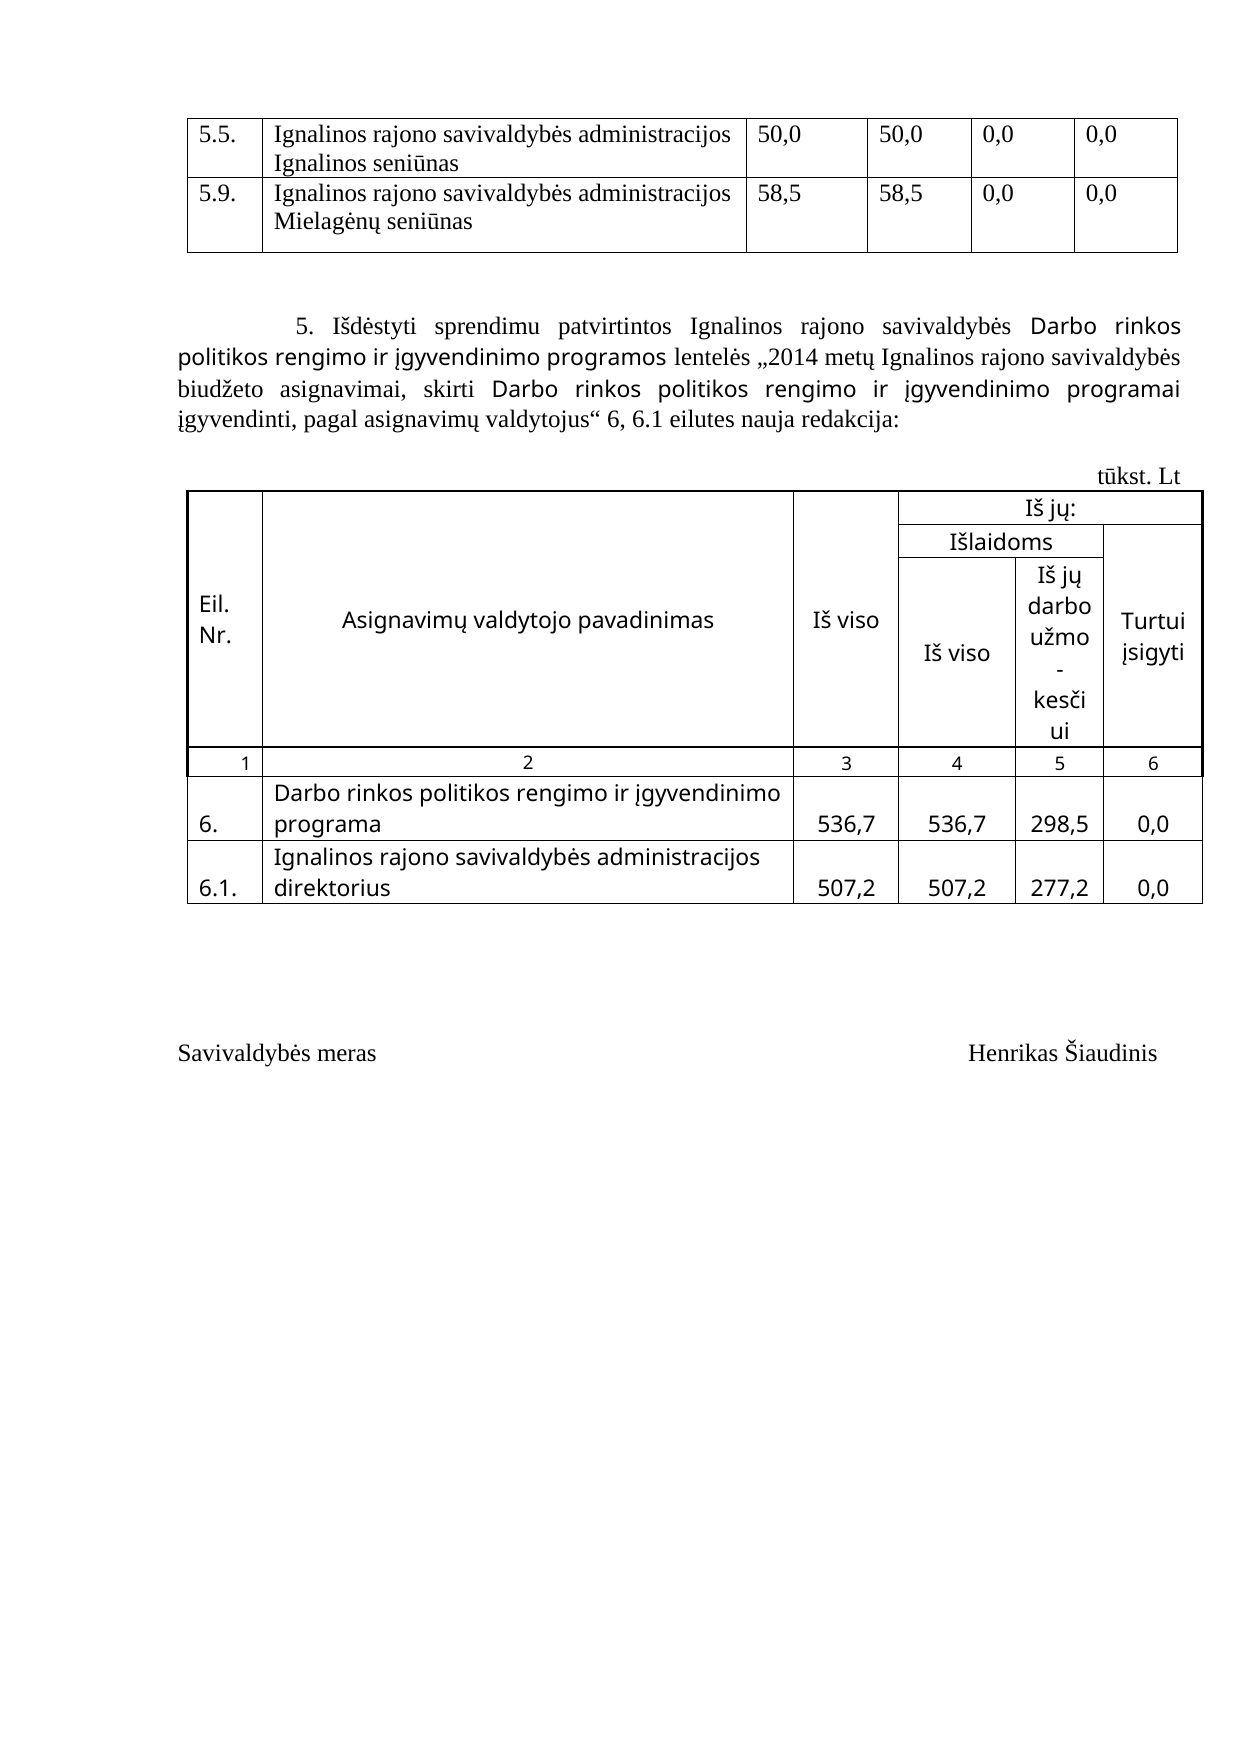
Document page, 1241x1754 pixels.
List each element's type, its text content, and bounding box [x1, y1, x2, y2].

table_cell 3 [794, 748, 898, 776]
table_cell 50,0 [747, 119, 867, 177]
table_header Iš viso [794, 492, 898, 746]
table_cell 50,0 [868, 119, 971, 177]
table_cell 5 [1016, 748, 1103, 776]
table_cell 58,5 [868, 178, 971, 252]
table_cell 0,0 [1075, 178, 1177, 252]
table_cell 6.1. [188, 841, 262, 903]
text tūkst. Lt [803, 461, 1181, 490]
table_cell 5.5. [188, 119, 262, 177]
table_cell 507,2 [794, 841, 898, 903]
table_cell Ignalinos rajono savivaldybės administracijos Mielagėnų seniūnas [263, 178, 746, 252]
table_cell Darbo rinkos politikos rengimo ir įgyvendinimo programa [263, 777, 793, 839]
table_cell 2 [263, 748, 793, 776]
table_cell 536,7 [794, 777, 898, 839]
table_cell 507,2 [899, 841, 1015, 903]
table_cell 0,0 [1075, 119, 1177, 177]
table_cell Iš jų darbo užmo-kesčiui [1016, 558, 1103, 746]
table_cell 6 [1104, 748, 1201, 776]
table_cell 58,5 [747, 178, 867, 252]
text 5. Išdėstyti sprendimu patvirtintos Ignalinos rajono savivaldybės Darbo rinkos politikos rengimo ir įgyvendinimo programos lentelės „2014 metų Ignalinos rajono savivaldybės biudžeto asignavimai, skirti Darbo rinkos politikos rengimo ir įgyvendinimo programai įgyvendinti, pagal asignavimų valdytojus“ 6, 6.1 eilutes nauja redakcija: [177, 310, 1181, 433]
table_cell 0,0 [972, 119, 1074, 177]
table_header Eil. Nr. [189, 492, 262, 746]
table_cell 298,5 [1016, 777, 1103, 839]
table_cell Išlaidoms [899, 525, 1103, 557]
table_cell 0,0 [1104, 841, 1202, 903]
table_cell 1 [189, 748, 262, 776]
table_cell 4 [899, 748, 1015, 776]
table_header Iš jų: [899, 492, 1201, 523]
table_cell Ignalinos rajono savivaldybės administracijos Ignalinos seniūnas [263, 119, 746, 177]
table_cell 6. [188, 777, 262, 839]
table_cell Turtui įsigyti [1104, 525, 1201, 746]
table_cell 0,0 [972, 178, 1074, 252]
table_cell Iš viso [899, 558, 1015, 746]
table_cell Ignalinos rajono savivaldybės administracijos direktorius [263, 841, 793, 903]
table_cell 277,2 [1016, 841, 1103, 903]
table_header Asignavimų valdytojo pavadinimas [263, 492, 793, 746]
table_cell 536,7 [899, 777, 1015, 839]
text Savivaldybės meras Henrikas Šiaudinis [177, 1038, 1181, 1067]
table_cell 5.9. [188, 178, 262, 252]
table_cell 0,0 [1104, 777, 1202, 839]
